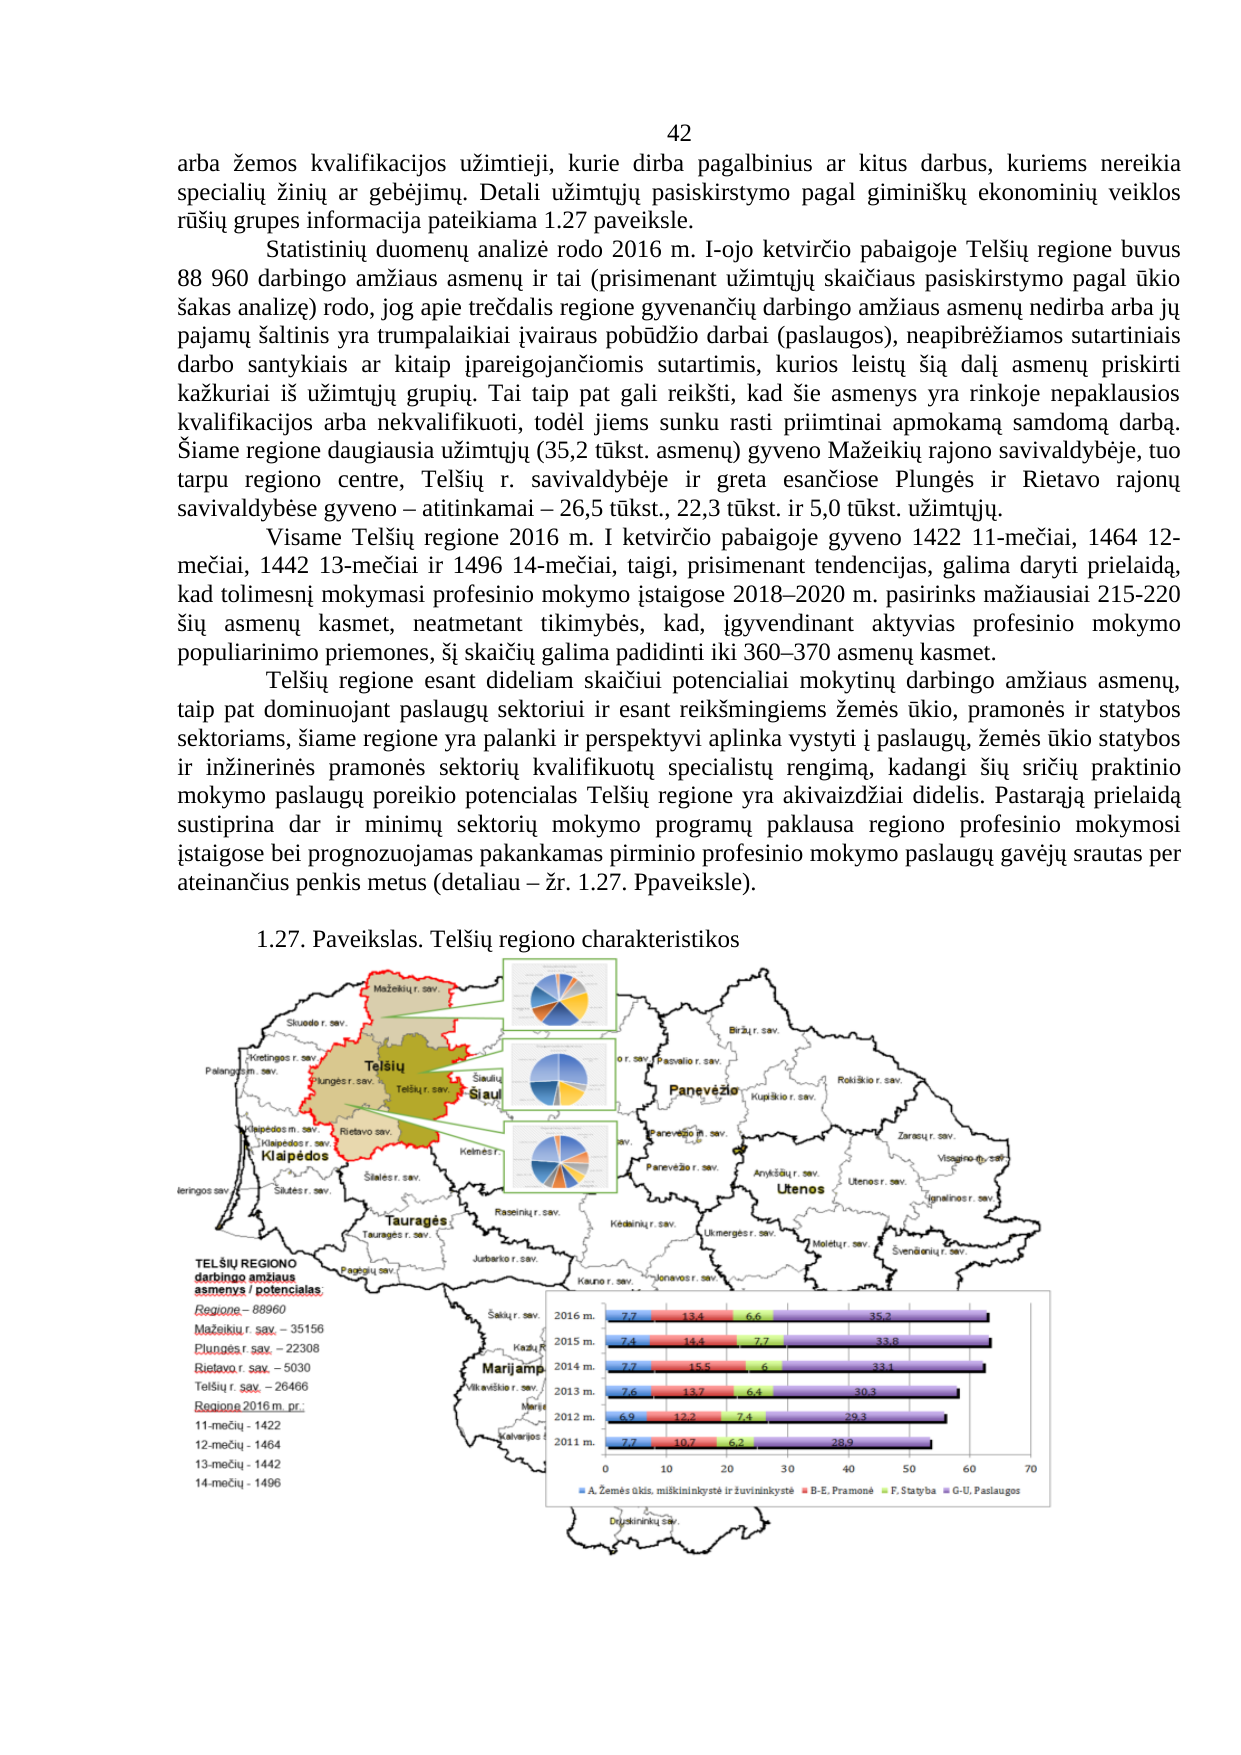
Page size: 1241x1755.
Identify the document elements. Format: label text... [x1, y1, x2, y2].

text Visame Telšių regione 2016 m. I ketvirčio pabaigoje gyveno 1422 11-mečiai, 1464 12-mečiai, 1442 13-mečiai ir 1496 14-mečiai, taigi, prisimenant tendencijas, galima daryti prielaidą, kad tolimesnį mokymasi profesinio mokymo įstaigose 2018–2020 m. pasirinks mažiausiai 215-220 šių asmenų kasmet, neatmetant tikimybės, kad, įgyvendinant aktyvias profesinio mokymo populiarinimo priemones, šį skaičių galima padidinti iki 360–370 asmenų kasmet. [177, 522, 1182, 666]
text Statistinių duomenų analizė rodo 2016 m. I-ojo ketvirčio pabaigoje Telšių regione buvus 88 960 darbingo amžiaus asmenų ir tai (prisimenant užimtųjų skaičiaus pasiskirstymo pagal ūkio šakas analizę) rodo, jog apie trečdalis regione gyvenančių darbingo amžiaus asmenų nedirba arba jų pajamų šaltinis yra trumpalaikiai įvairaus pobūdžio darbai (paslaugos), neapibrėžiamos sutartiniais darbo santykiais ar kitaip įpareigojančiomis sutartimis, kurios leistų šią dalį asmenų priskirti kažkuriai iš užimtųjų grupių. Tai taip pat gali reikšti, kad šie asmenys yra rinkoje nepaklausios kvalifikacijos arba nekvalifikuoti, todėl jiems sunku rasti priimtinai apmokamą samdomą darbą. Šiame regione daugiausia užimtųjų (35,2 tūkst. asmenų) gyveno Mažeikių rajono savivaldybėje, tuo tarpu regiono centre, Telšių r. savivaldybėje ir greta esančiose Plungės ir Rietavo rajonų savivaldybėse gyveno – atitinkamai – 26,5 tūkst., 22,3 tūkst. ir 5,0 tūkst. užimtųjų. [177, 234, 1182, 522]
text arba žemos kvalifikacijos užimtieji, kurie dirba pagalbinius ar kitus darbus, kuriems nereikia specialių žinių ar gebėjimų. Detali užimtųjų pasiskirstymo pagal giminiškų ekonominių veiklos rūšių grupes informacija pateikiama 1.27 paveiksle. [177, 148, 1182, 234]
text Telšių regione esant dideliam skaičiui potencialiai mokytinų darbingo amžiaus asmenų, taip pat dominuojant paslaugų sektoriui ir esant reikšmingiems žemės ūkio, pramonės ir statybos sektoriams, šiame regione yra palanki ir perspektyvi aplinka vystyti į paslaugų, žemės ūkio statybos ir inžinerinės pramonės sektorių kvalifikuotų specialistų rengimą, kadangi šių sričių praktinio mokymo paslaugų poreikio potencialas Telšių regione yra akivaizdžiai didelis. Pastarąją prielaidą sustiprina dar ir minimų sektorių mokymo programų paklausa regiono profesinio mokymosi įstaigose bei prognozuojamas pakankamas pirminio profesinio mokymo paslaugų gavėjų srautas per ateinančius penkis metus (detaliau – žr. 1.27. Ppaveiksle). [177, 666, 1182, 896]
text 1.27. Paveikslas. Telšių regiono charakteristikos [177, 924, 1182, 953]
